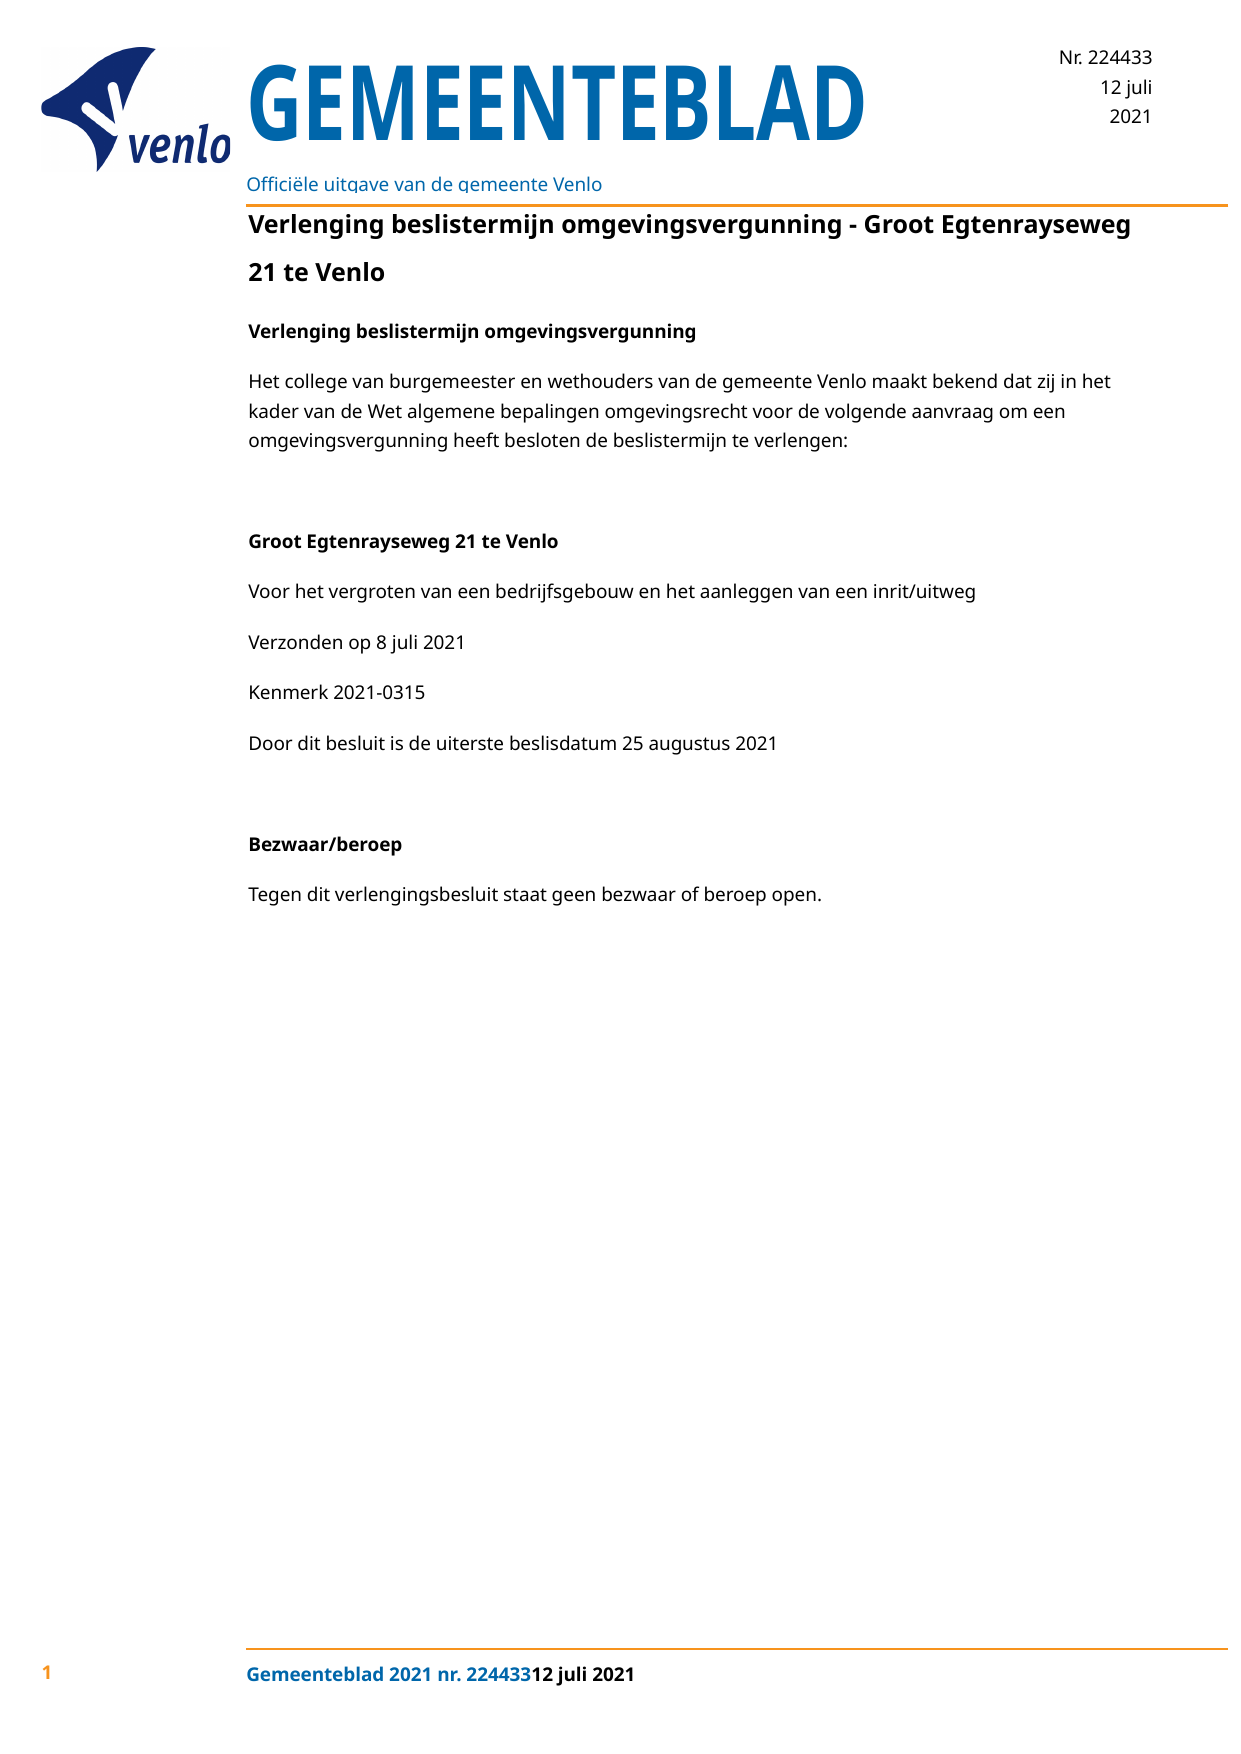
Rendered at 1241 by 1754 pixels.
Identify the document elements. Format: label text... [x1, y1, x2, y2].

text Groot Egtenrayseweg 21 te Venlo [248, 528, 1152, 554]
text Voor het vergroten van een bedrijfsgebouw en het aanleggen van een inrit/uitweg [248, 579, 1152, 604]
text Het college van burgemeester en wethouders van de gemeente Venlo maakt bekend dat zij in het kader van de Wet algemene bepalingen omgevingsrecht voor de volgende aanvraag om een omgevingsvergunning heeft besloten de beslistermijn te verlengen: [248, 368, 1152, 453]
text Tegen dit verlengingsbesluit staat geen bezwaar of beroep open. [248, 881, 1152, 907]
text Kenmerk 2021-0315 [248, 679, 1152, 705]
picture [41, 47, 231, 172]
text Verlenging beslistermijn omgevingsvergunning [248, 318, 1152, 344]
text Bezwaar/beroep [248, 831, 1152, 857]
text Door dit besluit is de uiterste beslisdatum 25 augustus 2021 [248, 730, 1152, 756]
text Verzonden op 8 juli 2021 [248, 629, 1152, 655]
text Verlenging beslistermijn omgevingsvergunning - Groot Egtenrayseweg 21 te Venlo [248, 207, 1152, 288]
